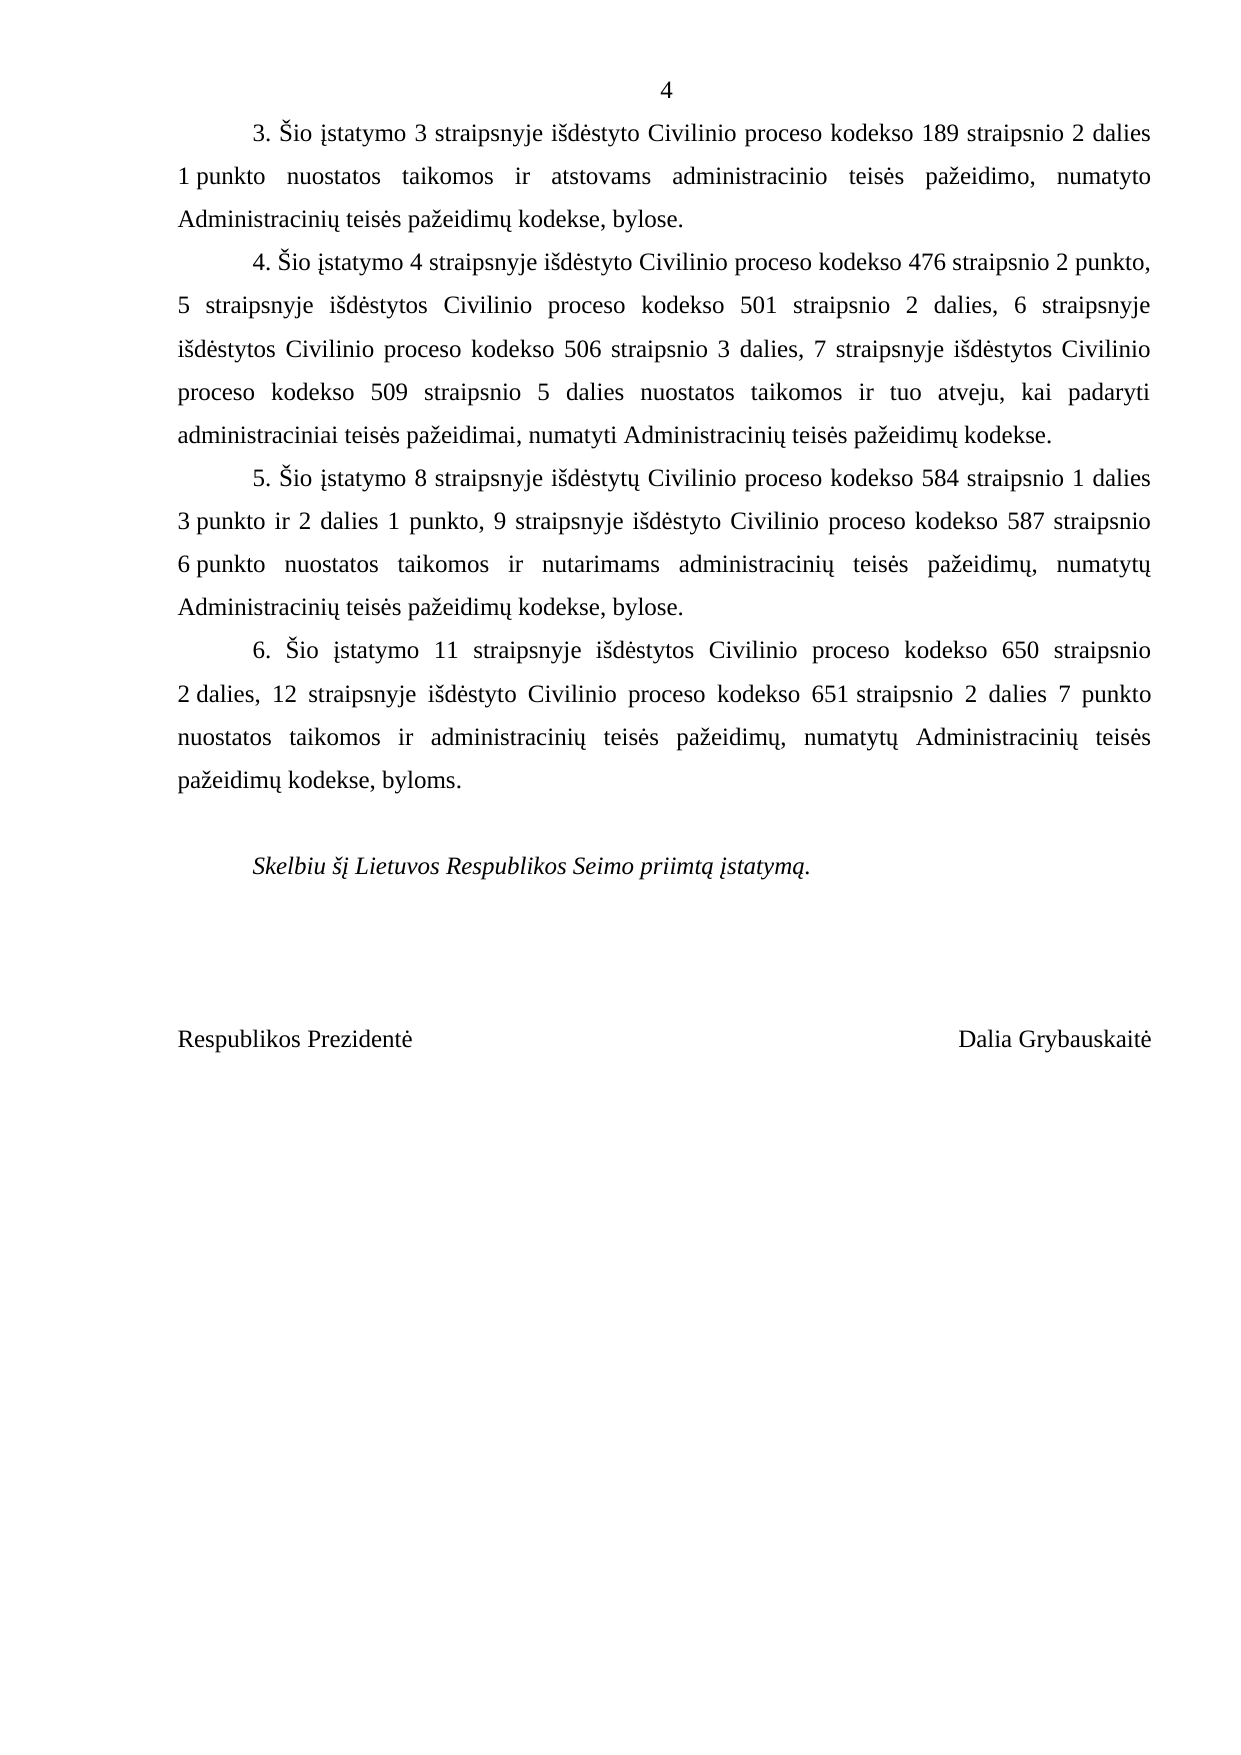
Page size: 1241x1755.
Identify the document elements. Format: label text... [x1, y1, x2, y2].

text 3. Šio įstatymo 3 straipsnyje išdėstyto Civilinio proceso kodekso 189 straipsnio 2 dalies 1 punkto nuostatos taikomos ir atstovams administracinio teisės pažeidimo, numatyto Administracinių teisės pažeidimų kodekse, bylose. [177, 118, 1152, 233]
text Skelbiu šį Lietuvos Respublikos Seimo priimtą įstatymą. [177, 851, 1152, 880]
text 4. Šio įstatymo 4 straipsnyje išdėstyto Civilinio proceso kodekso 476 straipsnio 2 punkto, 5 straipsnyje išdėstytos Civilinio proceso kodekso 501 straipsnio 2 dalies, 6 straipsnyje išdėstytos Civilinio proceso kodekso 506 straipsnio 3 dalies, 7 straipsnyje išdėstytos Civilinio proceso kodekso 509 straipsnio 5 dalies nuostatos taikomos ir tuo atveju, kai padaryti administraciniai teisės pažeidimai, numatyti Administracinių teisės pažeidimų kodekse. [177, 247, 1152, 449]
text 6. Šio įstatymo 11 straipsnyje išdėstytos Civilinio proceso kodekso 650 straipsnio 2 dalies, 12 straipsnyje išdėstyto Civilinio proceso kodekso 651 straipsnio 2 dalies 7 punkto nuostatos taikomos ir administracinių teisės pažeidimų, numatytų Administracinių teisės pažeidimų kodekse, byloms. [177, 636, 1152, 794]
text 5. Šio įstatymo 8 straipsnyje išdėstytų Civilinio proceso kodekso 584 straipsnio 1 dalies 3 punkto ir 2 dalies 1 punkto, 9 straipsnyje išdėstyto Civilinio proceso kodekso 587 straipsnio 6 punkto nuostatos taikomos ir nutarimams administracinių teisės pažeidimų, numatytų Administracinių teisės pažeidimų kodekse, bylose. [177, 463, 1152, 621]
text Respublikos Prezidentė Dalia Grybauskaitė [177, 1024, 1152, 1052]
